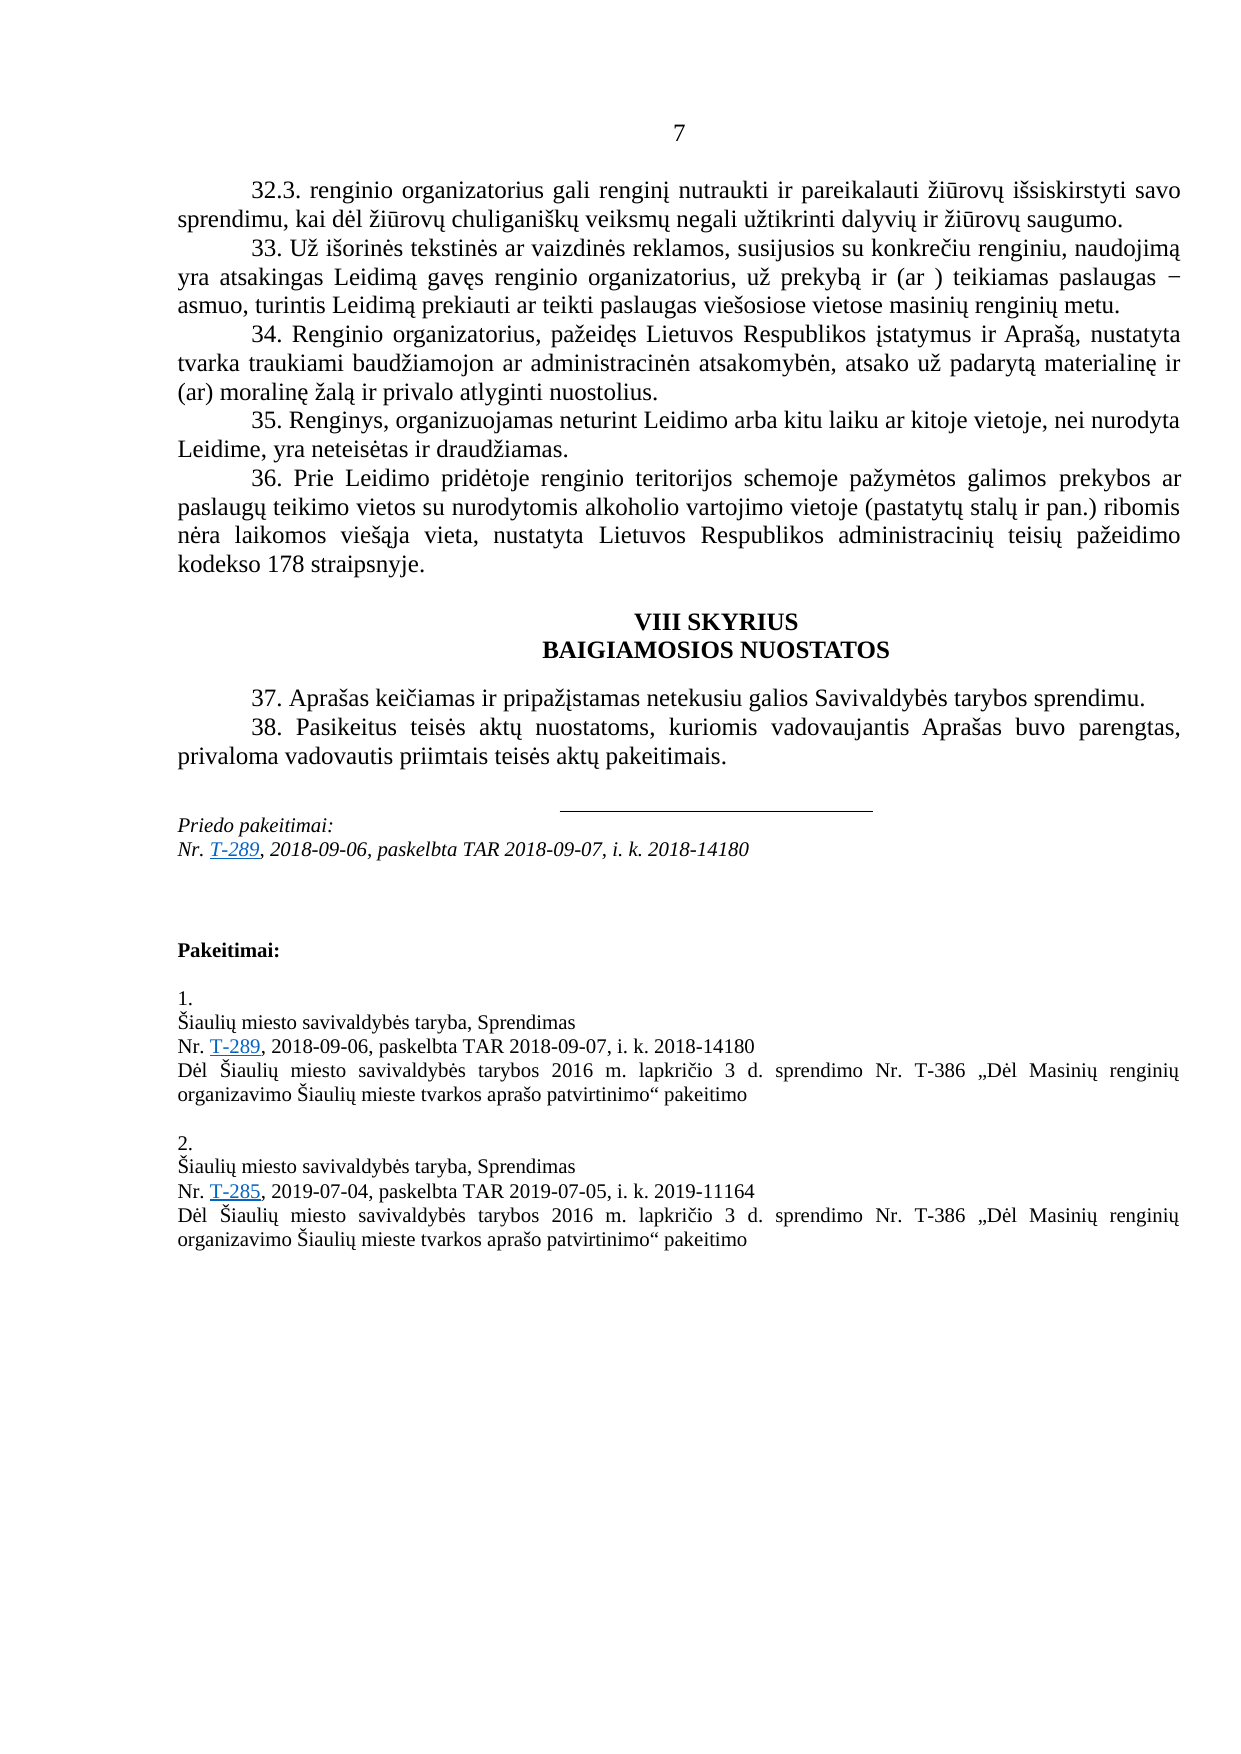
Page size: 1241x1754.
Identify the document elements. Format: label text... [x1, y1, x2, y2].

text 37. Aprašas keičiamas ir pripažįstamas netekusiu galios Savivaldybės tarybos sprendimu. [177, 683, 1181, 712]
text Nr. T-289, 2018-09-06, paskelbta TAR 2018-09-07, i. k. 2018-14180 [177, 1034, 1181, 1058]
text BAIGIAMOSIOS NUOSTATOS [177, 636, 1181, 664]
text Dėl Šiaulių miesto savivaldybės tarybos 2016 m. lapkričio 3 d. sprendimo Nr. T-386 „Dėl Masinių renginių organizavimo Šiaulių mieste tvarkos aprašo patvirtinimo“ pakeitimo [177, 1203, 1181, 1251]
text Priedo pakeitimai: [177, 813, 1181, 837]
text Nr. T-285, 2019-07-04, paskelbta TAR 2019-07-05, i. k. 2019-11164 [177, 1178, 1181, 1203]
text 2. [177, 1130, 1181, 1154]
text 33. Už išorinės tekstinės ar vaizdinės reklamos, susijusios su konkrečiu renginiu, naudojimą yra atsakingas Leidimą gavęs renginio organizatorius, už prekybą ir (ar ) teikiamas paslaugas − asmuo, turintis Leidimą prekiauti ar teikti paslaugas viešosiose vietose masinių renginių metu. [177, 233, 1181, 319]
text 1. [177, 986, 1181, 1010]
text 36. Prie Leidimo pridėtoje renginio teritorijos schemoje pažymėtos galimos prekybos ar paslaugų teikimo vietos su nurodytomis alkoholio vartojimo vietoje (pastatytų stalų ir pan.) ribomis nėra laikomos viešąja vieta, nustatyta Lietuvos Respublikos administracinių teisių pažeidimo kodekso 178 straipsnyje. [177, 463, 1181, 578]
text Pakeitimai: [177, 938, 1181, 962]
text Dėl Šiaulių miesto savivaldybės tarybos 2016 m. lapkričio 3 d. sprendimo Nr. T-386 „Dėl Masinių renginių organizavimo Šiaulių mieste tvarkos aprašo patvirtinimo“ pakeitimo [177, 1058, 1181, 1106]
text Šiaulių miesto savivaldybės taryba, Sprendimas [177, 1154, 1181, 1178]
text __________________________________________________ [177, 798, 1181, 813]
text 35. Renginys, organizuojamas neturint Leidimo arba kitu laiku ar kitoje vietoje, nei nurodyta Leidime, yra neteisėtas ir draudžiamas. [177, 406, 1181, 463]
text VIII SKYRIUS [177, 607, 1181, 636]
text Šiaulių miesto savivaldybės taryba, Sprendimas [177, 1010, 1181, 1034]
text 32.3. renginio organizatorius gali renginį nutraukti ir pareikalauti žiūrovų išsiskirstyti savo sprendimu, kai dėl žiūrovų chuliganiškų veiksmų negali užtikrinti dalyvių ir žiūrovų saugumo. [177, 176, 1181, 233]
text 34. Renginio organizatorius, pažeidęs Lietuvos Respublikos įstatymus ir Aprašą, nustatyta tvarka traukiami baudžiamojon ar administracinėn atsakomybėn, atsako už padarytą materialinę ir (ar) moralinę žalą ir privalo atlyginti nuostolius. [177, 319, 1181, 406]
text 38. Pasikeitus teisės aktų nuostatoms, kuriomis vadovaujantis Aprašas buvo parengtas, privaloma vadovautis priimtais teisės aktų pakeitimais. [177, 712, 1181, 770]
text Nr. T-289, 2018-09-06, paskelbta TAR 2018-09-07, i. k. 2018-14180 [177, 837, 1181, 861]
